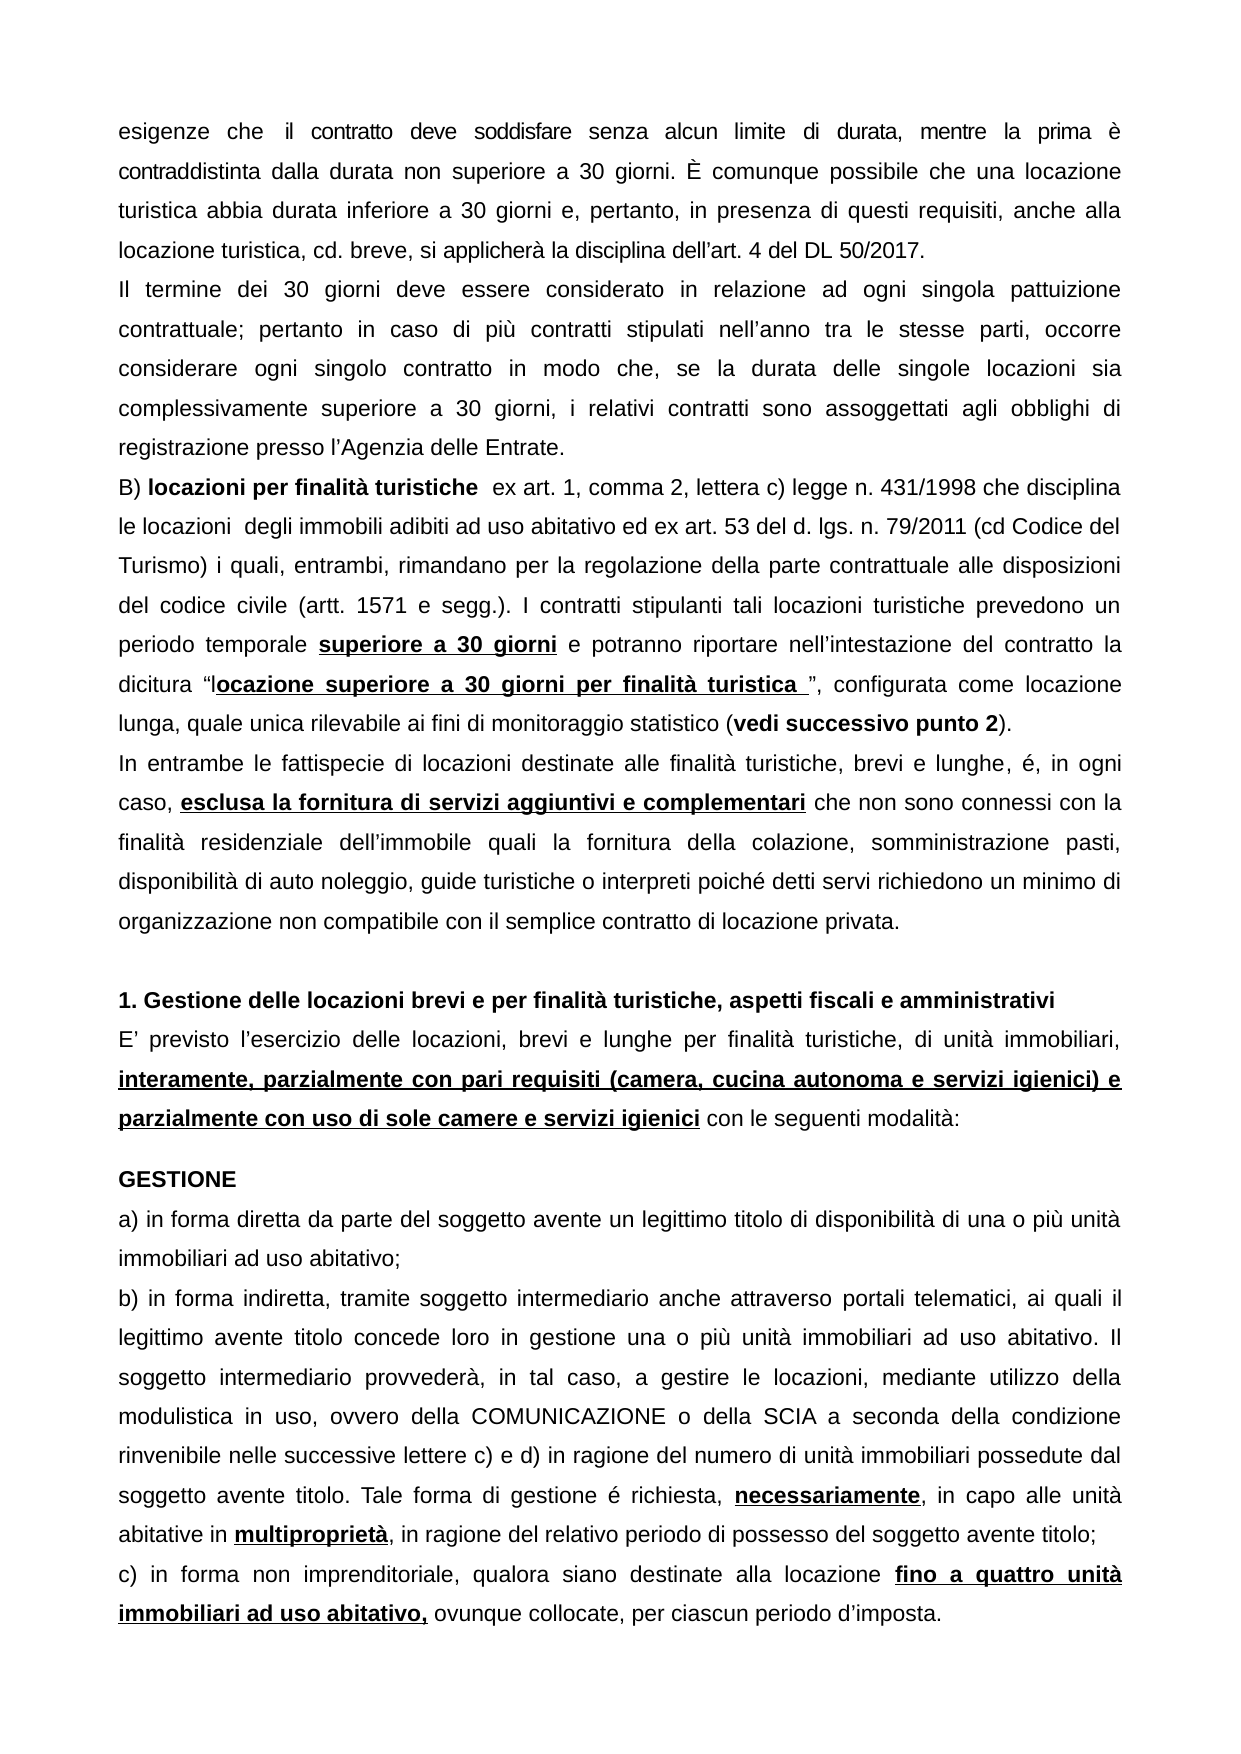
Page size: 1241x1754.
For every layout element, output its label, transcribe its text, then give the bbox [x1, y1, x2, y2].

text c) in forma non imprenditoriale, qualora siano destinate alla locazione fino a quattro unità immobiliari ad uso abitativo, ovunque collocate, per ciascun periodo d’imposta. [118, 1561, 1122, 1627]
text E’ previsto l’esercizio delle locazioni, brevi e lunghe per finalità turistiche, di unità immobiliari, interamente, parzialmente con pari requisiti (camera, cucina autonoma e servizi igienici) e [118, 1026, 1122, 1088]
text Il termine dei 30 giorni deve essere considerato in relazione ad ogni singola pattuizione contrattuale; pertanto in caso di più contratti stipulati nell’anno tra le stesse parti, occorre considerare ogni singolo contratto in modo che, se la durata delle singole locazioni sia complessivamente superiore a 30 giorni, i relativi contratti sono assoggettati agli obblighi di registrazione presso l’Agenzia delle Entrate. [118, 276, 1122, 460]
text a) in forma diretta da parte del soggetto avente un legittimo titolo di disponibilità di una o più unità immobiliari ad uso abitativo; [118, 1206, 1122, 1271]
text B) locazioni per finalità turistiche ex art. 1, comma 2, lettera c) legge n. 431/1998 che disciplina le locazioni degli immobili adibiti ad uso abitativo ed ex art. 53 del d. lgs. n. 79/2011 (cd Codice del Turismo) i quali, entrambi, rimandano per la regolazione della parte contrattuale alle disposizioni del codice civile (artt. 1571 e segg.). I contratti stipulanti tali locazioni turistiche prevedono un periodo temporale superiore a 30 giorni e potranno riportare nell’intestazione del contratto la dicitura “locazione superiore a 30 giorni per finalità turistica ”, configurata come locazione lunga, quale unica rilevabile ai fini di monitoraggio statistico (vedi successivo punto 2). [118, 473, 1122, 737]
text 1. Gestione delle locazioni brevi e per finalità turistiche, aspetti fiscali e amministrativi [118, 987, 1122, 1013]
text parzialmente con uso di sole camere e servizi igienici con le seguenti modalità: [118, 1090, 1122, 1131]
text GESTIONE [118, 1166, 1122, 1192]
text b) in forma indiretta, tramite soggetto intermediario anche attraverso portali telematici, ai quali il legittimo avente titolo concede loro in gestione una o più unità immobiliari ad uso abitativo. Il soggetto intermediario provvederà, in tal caso, a gestire le locazioni, mediante utilizzo della modulistica in uso, ovvero della COMUNICAZIONE o della SCIA a seconda della condizione rinvenibile nelle successive lettere c) e d) in ragione del numero di unità immobiliari possedute dal soggetto avente titolo. Tale forma di gestione é richiesta, necessariamente, in capo alle unità abitative in multiproprietà, in ragione del relativo periodo di possesso del soggetto avente titolo; [118, 1284, 1122, 1548]
text In entrambe le fattispecie di locazioni destinate alle finalità turistiche, brevi e lunghe, é, in ogni caso, esclusa la fornitura di servizi aggiuntivi e complementari che non sono connessi con la finalità residenziale dell’immobile quali la fornitura della colazione, somministrazione pasti, disponibilità di auto noleggio, guide turistiche o interpreti poiché detti servi richiedono un minimo di organizzazione non compatibile con il semplice contratto di locazione privata. [118, 750, 1122, 934]
text esigenze che il contratto deve soddisfare senza alcun limite di durata, mentre la prima è contraddistinta dalla durata non superiore a 30 giorni. È comunque possibile che una locazione turistica abbia durata inferiore a 30 giorni e, pertanto, in presenza di questi requisiti, anche alla locazione turistica, cd. breve, si applicherà la disciplina dell’art. 4 del DL 50/2017. [118, 118, 1122, 263]
